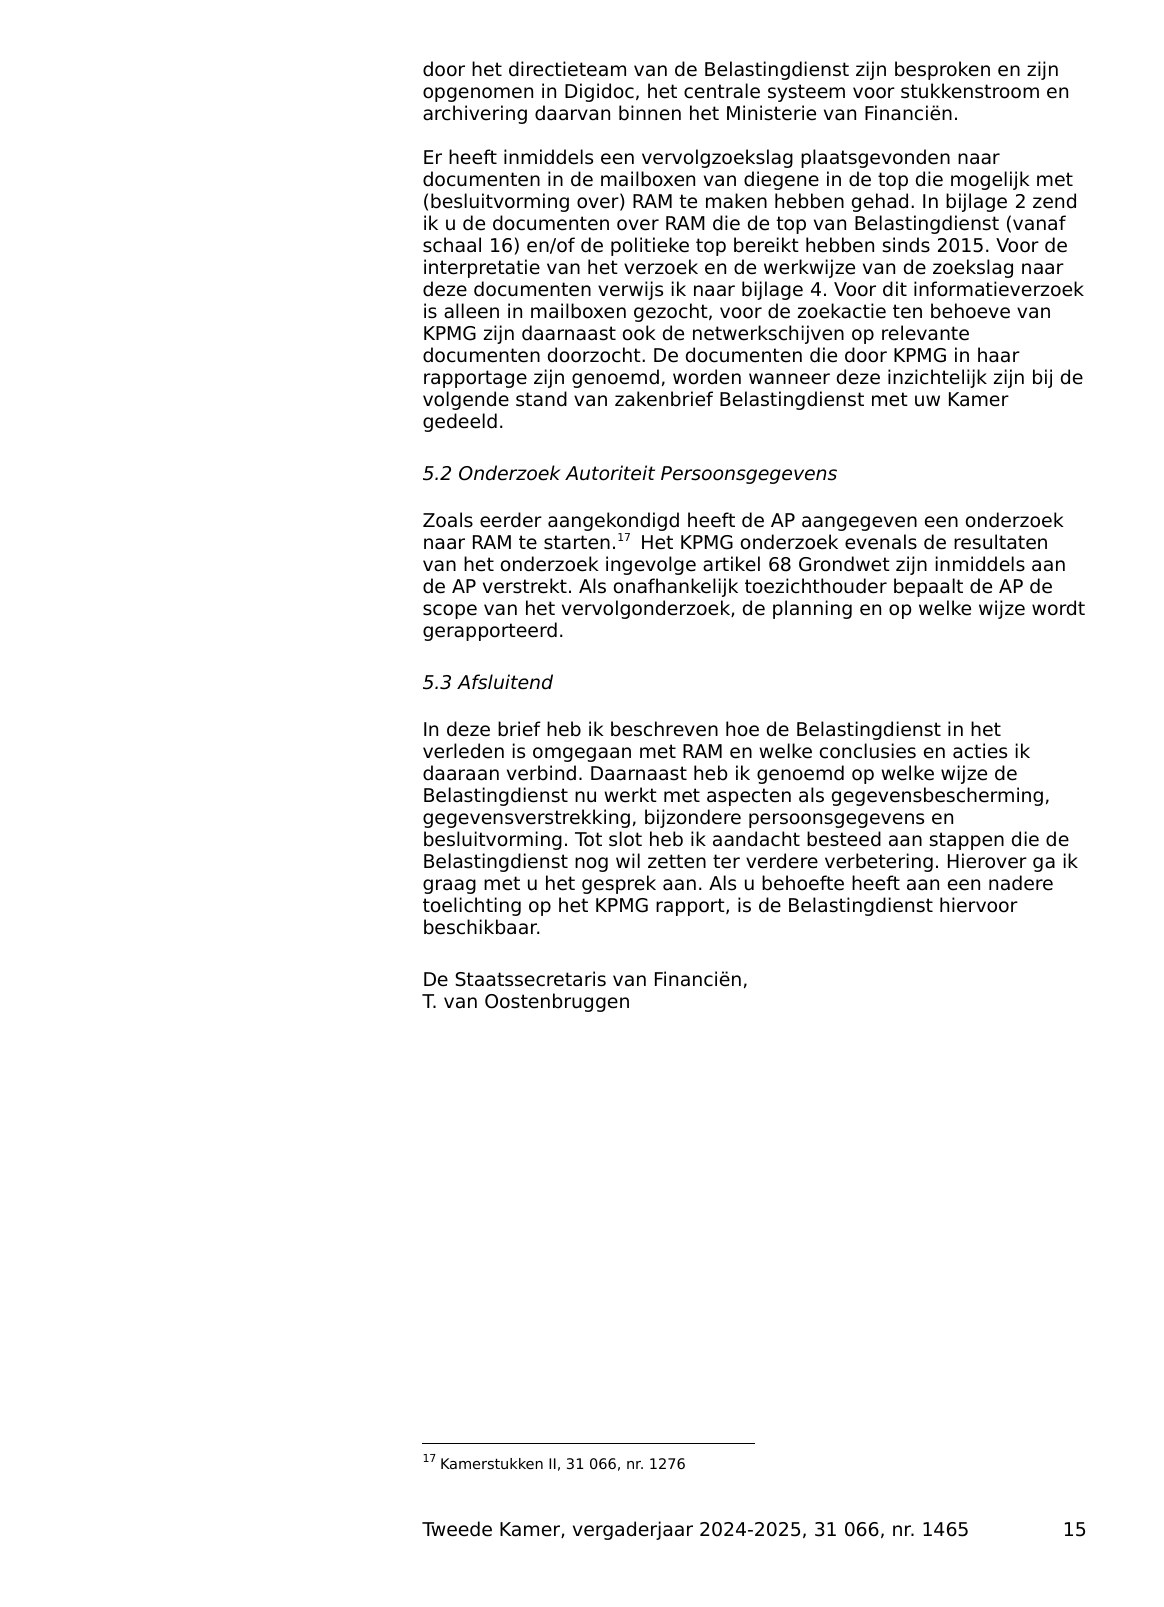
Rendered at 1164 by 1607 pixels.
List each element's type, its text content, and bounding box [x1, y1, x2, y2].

text door het directieteam van de Belastingdienst zijn besproken en zijn opgenomen in Digidoc, het centrale systeem voor stukkenstroom en archivering daarvan binnen het Ministerie van Financiën. [422, 59, 1087, 125]
text Kamerstukken II, 31 066, nr. 1276 [422, 1452, 1087, 1474]
subtitle 5.3 Afsluitend [422, 672, 1087, 694]
text Zoals eerder aangekondigd heeft de AP aangegeven een onderzoek naar RAM te starten. Het KPMG onderzoek evenals de resultaten van het onderzoek ingevolge artikel 68 Grondwet zijn inmiddels aan de AP verstrekt. Als onafhankelijk toezichthouder bepaalt de AP de scope van het vervolgonderzoek, de planning en op welke wijze wordt gerapporteerd. [422, 510, 1087, 642]
subtitle 5.2 Onderzoek Autoriteit Persoonsgegevens [422, 463, 1087, 485]
text In deze brief heb ik beschreven hoe de Belastingdienst in het verleden is omgegaan met RAM en welke conclusies en acties ik daaraan verbind. Daarnaast heb ik genoemd op welke wijze de Belastingdienst nu werkt met aspecten als gegevensbescherming, gegevensverstrekking, bijzondere persoonsgegevens en besluitvorming. Tot slot heb ik aandacht besteed aan stappen die de Belastingdienst nog wil zetten ter verdere verbetering. Hierover ga ik graag met u het gesprek aan. Als u behoefte heeft aan een nadere toelichting op het KPMG rapport, is de Belastingdienst hiervoor beschikbaar. [422, 719, 1087, 938]
text De Staatssecretaris van Financiën, T. van Oostenbruggen [422, 968, 1087, 1012]
text Er heeft inmiddels een vervolgzoekslag plaatsgevonden naar documenten in de mailboxen van diegene in de top die mogelijk met (besluitvorming over) RAM te maken hebben gehad. In bijlage 2 zend ik u de documenten over RAM die de top van Belastingdienst (vanaf schaal 16) en/of de politieke top bereikt hebben sinds 2015. Voor de interpretatie van het verzoek en de werkwijze van de zoekslag naar deze documenten verwijs ik naar bijlage 4. Voor dit informatieverzoek is alleen in mailboxen gezocht, voor de zoekactie ten behoeve van KPMG zijn daarnaast ook de netwerkschijven op relevante documenten doorzocht. De documenten die door KPMG in haar rapportage zijn genoemd, worden wanneer deze inzichtelijk zijn bij de volgende stand van zakenbrief Belastingdienst met uw Kamer gedeeld. [422, 147, 1087, 433]
